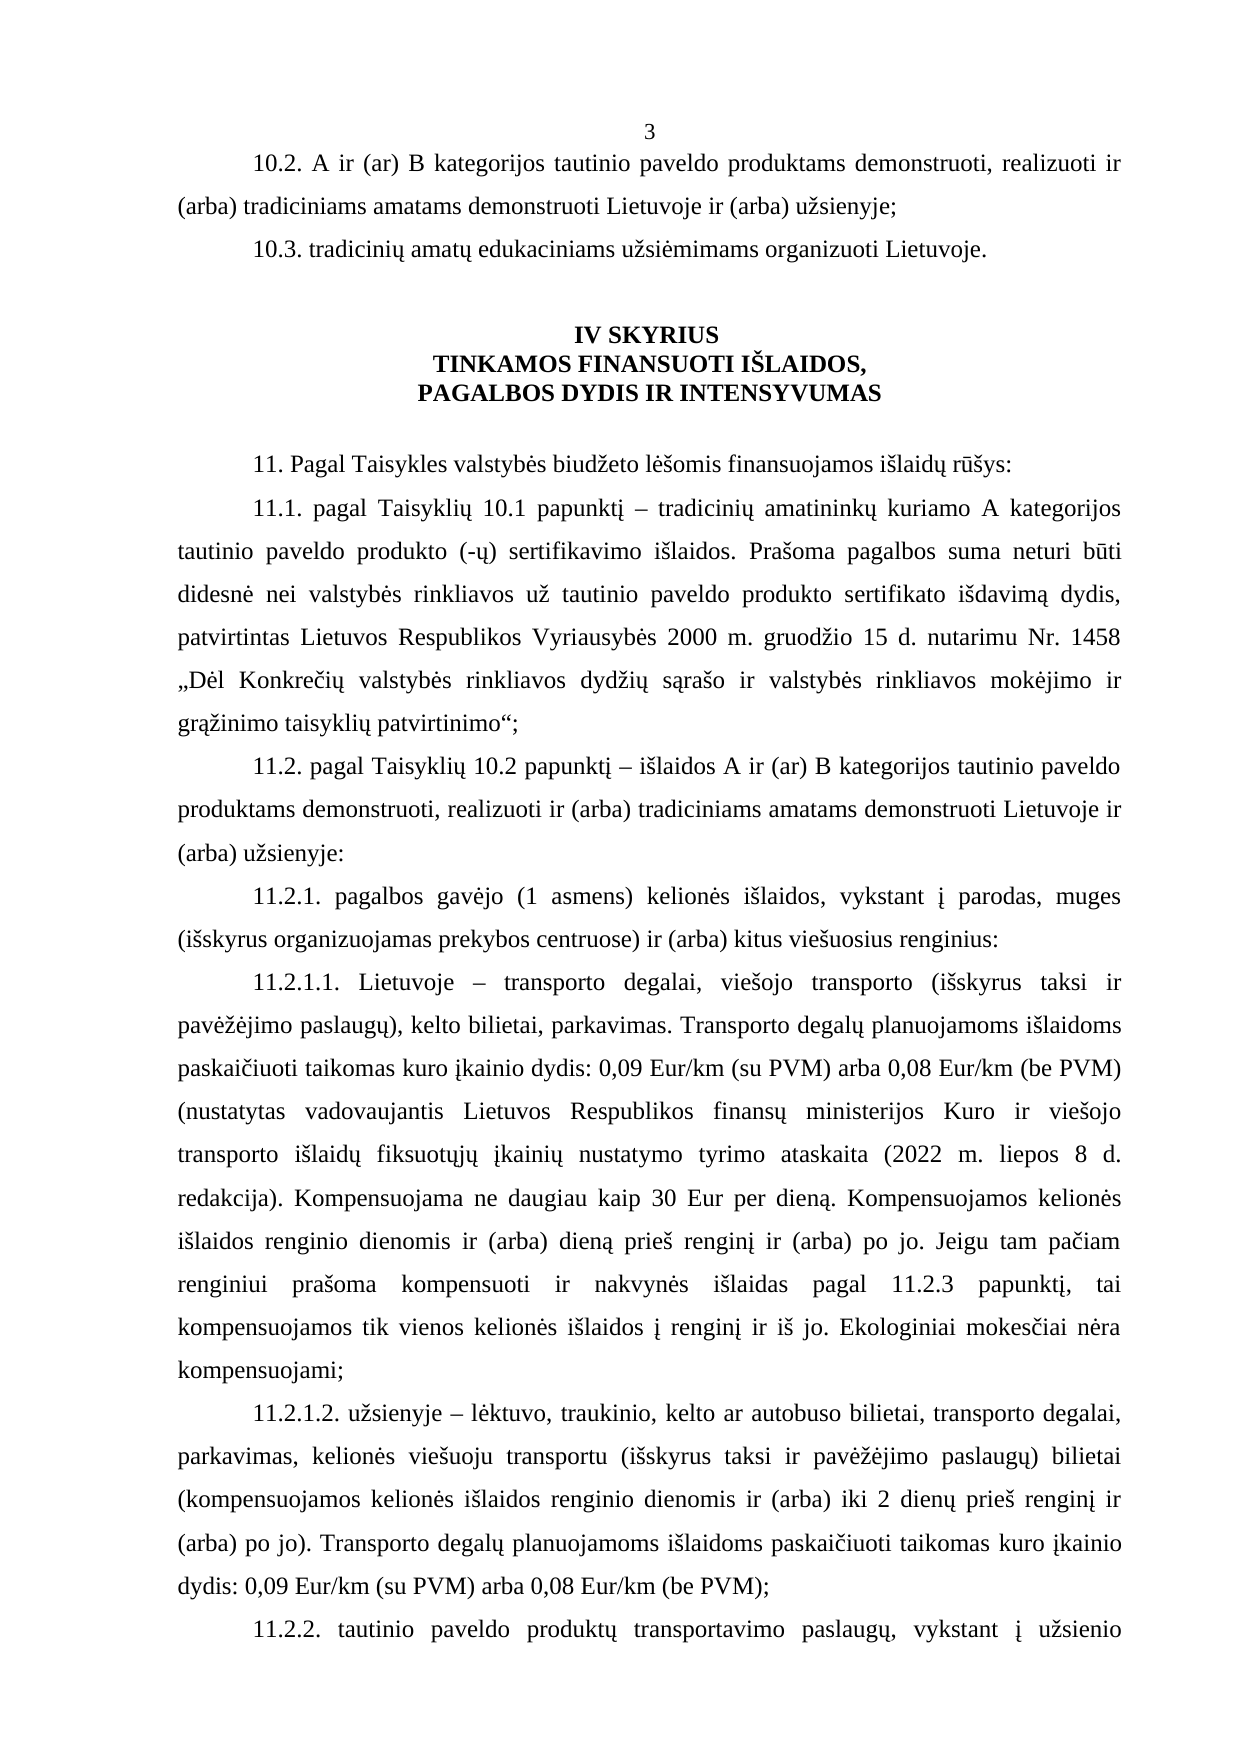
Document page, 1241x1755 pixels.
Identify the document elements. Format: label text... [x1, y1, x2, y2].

text PAGALBOS DYDIS IR INTENSYVUMAS [177, 378, 1122, 406]
text 11.2.1.1. Lietuvoje – transporto degalai, viešojo transporto (išskyrus taksi ir pavėžėjimo paslaugų), kelto bilietai, parkavimas. Transporto degalų planuojamoms išlaidoms paskaičiuoti taikomas kuro įkainio dydis: 0,09 Eur/km (su PVM) arba 0,08 Eur/km (be PVM) (nustatytas vadovaujantis Lietuvos Respublikos finansų ministerijos Kuro ir viešojo transporto išlaidų fiksuotųjų įkainių nustatymo tyrimo ataskaita (2022 m. liepos 8 d. redakcija). Kompensuojama ne daugiau kaip 30 Eur per dieną. Kompensuojamos kelionės išlaidos renginio dienomis ir (arba) dieną prieš renginį ir (arba) po jo. Jeigu tam pačiam renginiui prašoma kompensuoti ir nakvynės išlaidas pagal 11.2.3 papunktį, tai kompensuojamos tik vienos kelionės išlaidos į renginį ir iš jo. Ekologiniai mokesčiai nėra kompensuojami; [177, 967, 1122, 1384]
text 11.1. pagal Taisyklių 10.1 papunktį – tradicinių amatininkų kuriamo A kategorijos tautinio paveldo produkto (-ų) sertifikavimo išlaidos. Prašoma pagalbos suma neturi būti didesnė nei valstybės rinkliavos už tautinio paveldo produkto sertifikato išdavimą dydis, patvirtintas Lietuvos Respublikos Vyriausybės 2000 m. gruodžio 15 d. nutarimu Nr. 1458 „Dėl Konkrečių valstybės rinkliavos dydžių sąrašo ir valstybės rinkliavos mokėjimo ir grąžinimo taisyklių patvirtinimo“; [177, 493, 1122, 737]
text 11. Pagal Taisykles valstybės biudžeto lėšomis finansuojamos išlaidų rūšys: [177, 449, 1122, 478]
text IV SKYRIUS [177, 320, 1122, 349]
text 10.3. tradicinių amatų edukaciniams užsiėmimams organizuoti Lietuvoje. [177, 234, 1122, 263]
text 11.2. pagal Taisyklių 10.2 papunktį – išlaidos A ir (ar) B kategorijos tautinio paveldo produktams demonstruoti, realizuoti ir (arba) tradiciniams amatams demonstruoti Lietuvoje ir (arba) užsienyje: [177, 751, 1122, 866]
text 11.2.1.2. užsienyje – lėktuvo, traukinio, kelto ar autobuso bilietai, transporto degalai, parkavimas, kelionės viešuoju transportu (išskyrus taksi ir pavėžėjimo paslaugų) bilietai (kompensuojamos kelionės išlaidos renginio dienomis ir (arba) iki 2 dienų prieš renginį ir (arba) po jo). Transporto degalų planuojamoms išlaidoms paskaičiuoti taikomas kuro įkainio dydis: 0,09 Eur/km (su PVM) arba 0,08 Eur/km (be PVM); [177, 1398, 1122, 1599]
text 10.2. A ir (ar) B kategorijos tautinio paveldo produktams demonstruoti, realizuoti ir (arba) tradiciniams amatams demonstruoti Lietuvoje ir (arba) užsienyje; [177, 148, 1122, 219]
text 11.2.2. tautinio paveldo produktų transportavimo paslaugų, vykstant į užsienio [177, 1614, 1122, 1643]
text 11.2.1. pagalbos gavėjo (1 asmens) kelionės išlaidos, vykstant į parodas, muges (išskyrus organizuojamas prekybos centruose) ir (arba) kitus viešuosius renginius: [177, 881, 1122, 953]
text TINKAMOS FINANSUOTI IŠLAIDOS, [177, 349, 1122, 378]
